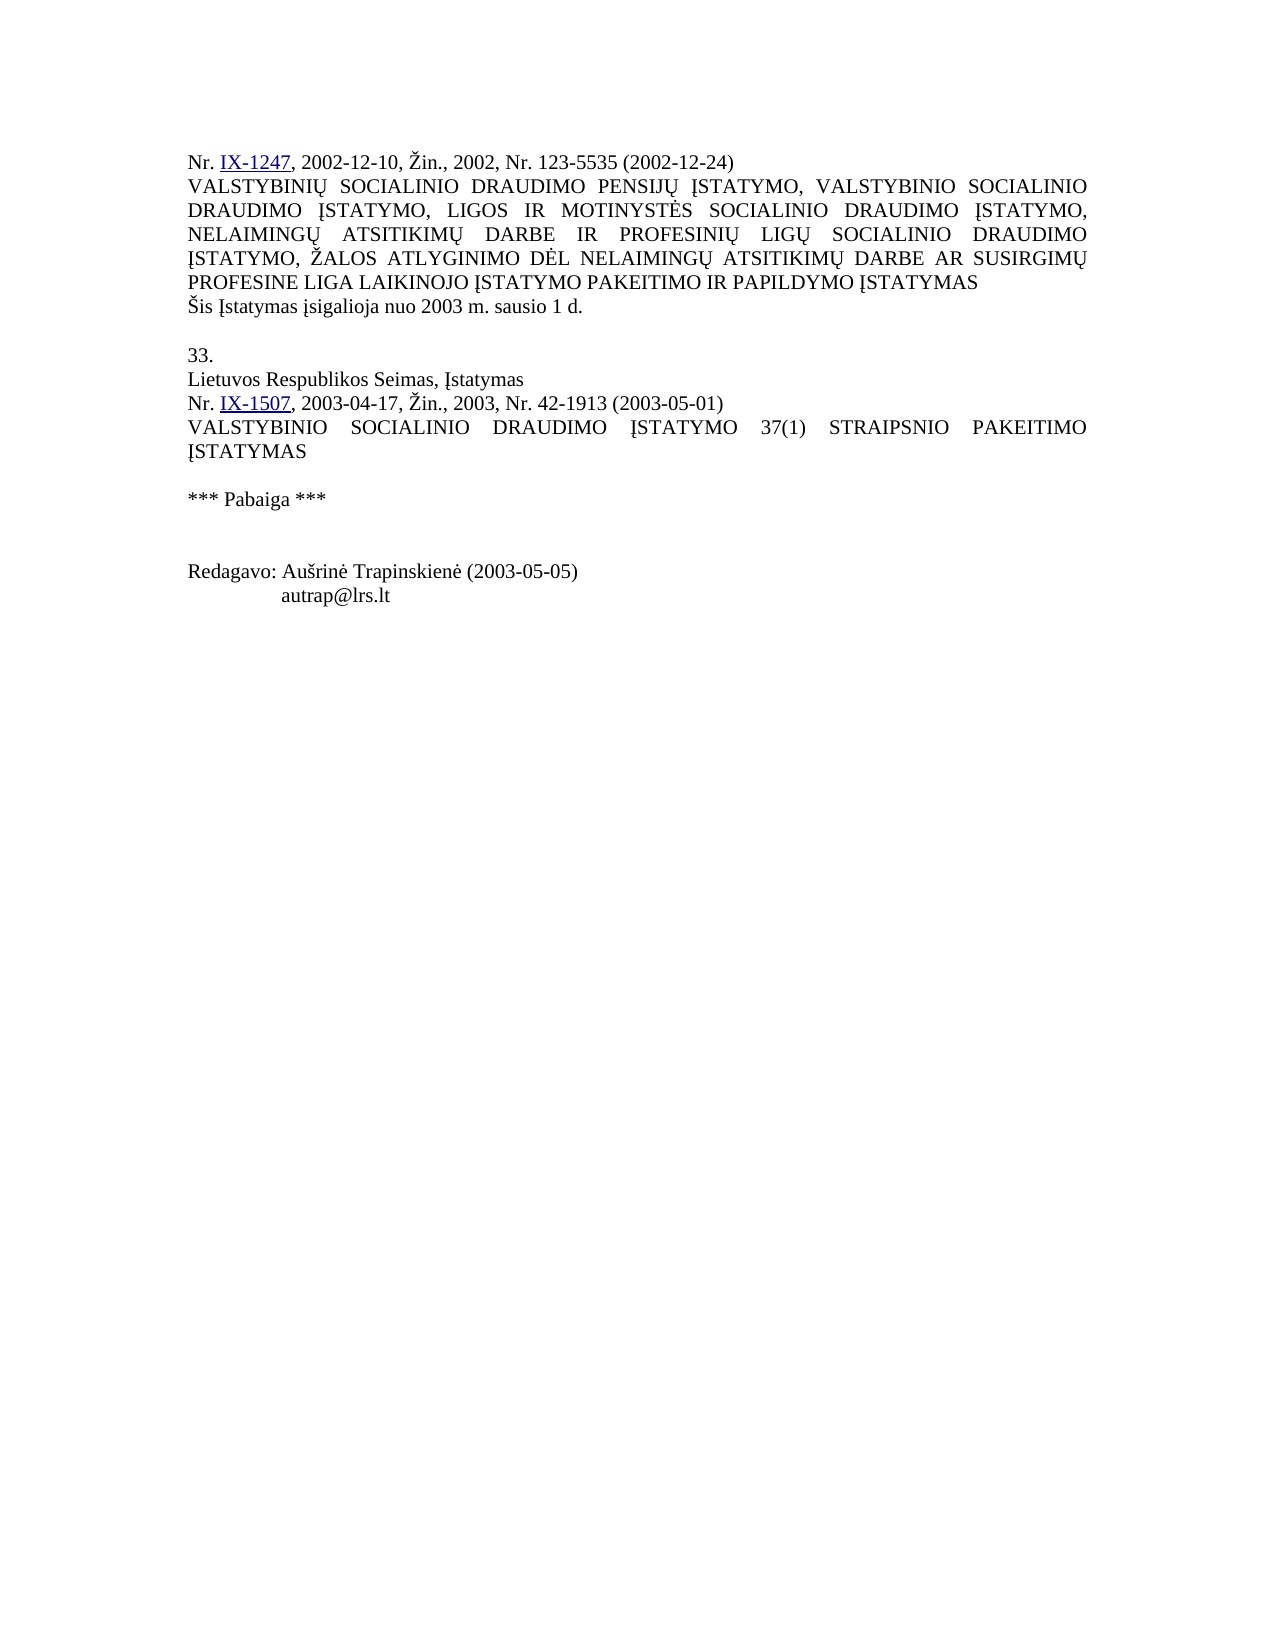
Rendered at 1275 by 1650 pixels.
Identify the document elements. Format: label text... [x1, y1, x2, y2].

text autrap@lrs.lt [187, 583, 1087, 607]
text Redagavo: Aušrinė Trapinskienė (2003-05-05) [187, 559, 1087, 583]
text Šis Įstatymas įsigalioja nuo 2003 m. sausio 1 d. [187, 294, 1088, 318]
text 33. [187, 342, 1087, 367]
text Lietuvos Respublikos Seimas, Įstatymas [187, 367, 1087, 391]
text Nr. IX-1247, 2002-12-10, Žin., 2002, Nr. 123-5535 (2002-12-24) [187, 150, 1088, 174]
text VALSTYBINIŲ SOCIALINIO DRAUDIMO PENSIJŲ ĮSTATYMO, VALSTYBINIO SOCIALINIO DRAUDIMO ĮSTATYMO, LIGOS IR MOTINYSTĖS SOCIALINIO DRAUDIMO ĮSTATYMO, NELAIMINGŲ ATSITIKIMŲ DARBE IR PROFESINIŲ LIGŲ SOCIALINIO DRAUDIMO ĮSTATYMO, ŽALOS ATLYGINIMO DĖL NELAIMINGŲ ATSITIKIMŲ DARBE AR SUSIRGIMŲ PROFESINE LIGA LAIKINOJO ĮSTATYMO PAKEITIMO IR PAPILDYMO ĮSTATYMAS [187, 174, 1088, 294]
text Nr. IX-1507, 2003-04-17, Žin., 2003, Nr. 42-1913 (2003-05-01) [187, 391, 1087, 415]
text *** Pabaiga *** [187, 487, 1087, 511]
text VALSTYBINIO SOCIALINIO DRAUDIMO ĮSTATYMO 37(1) STRAIPSNIO PAKEITIMO ĮSTATYMAS [187, 415, 1087, 463]
